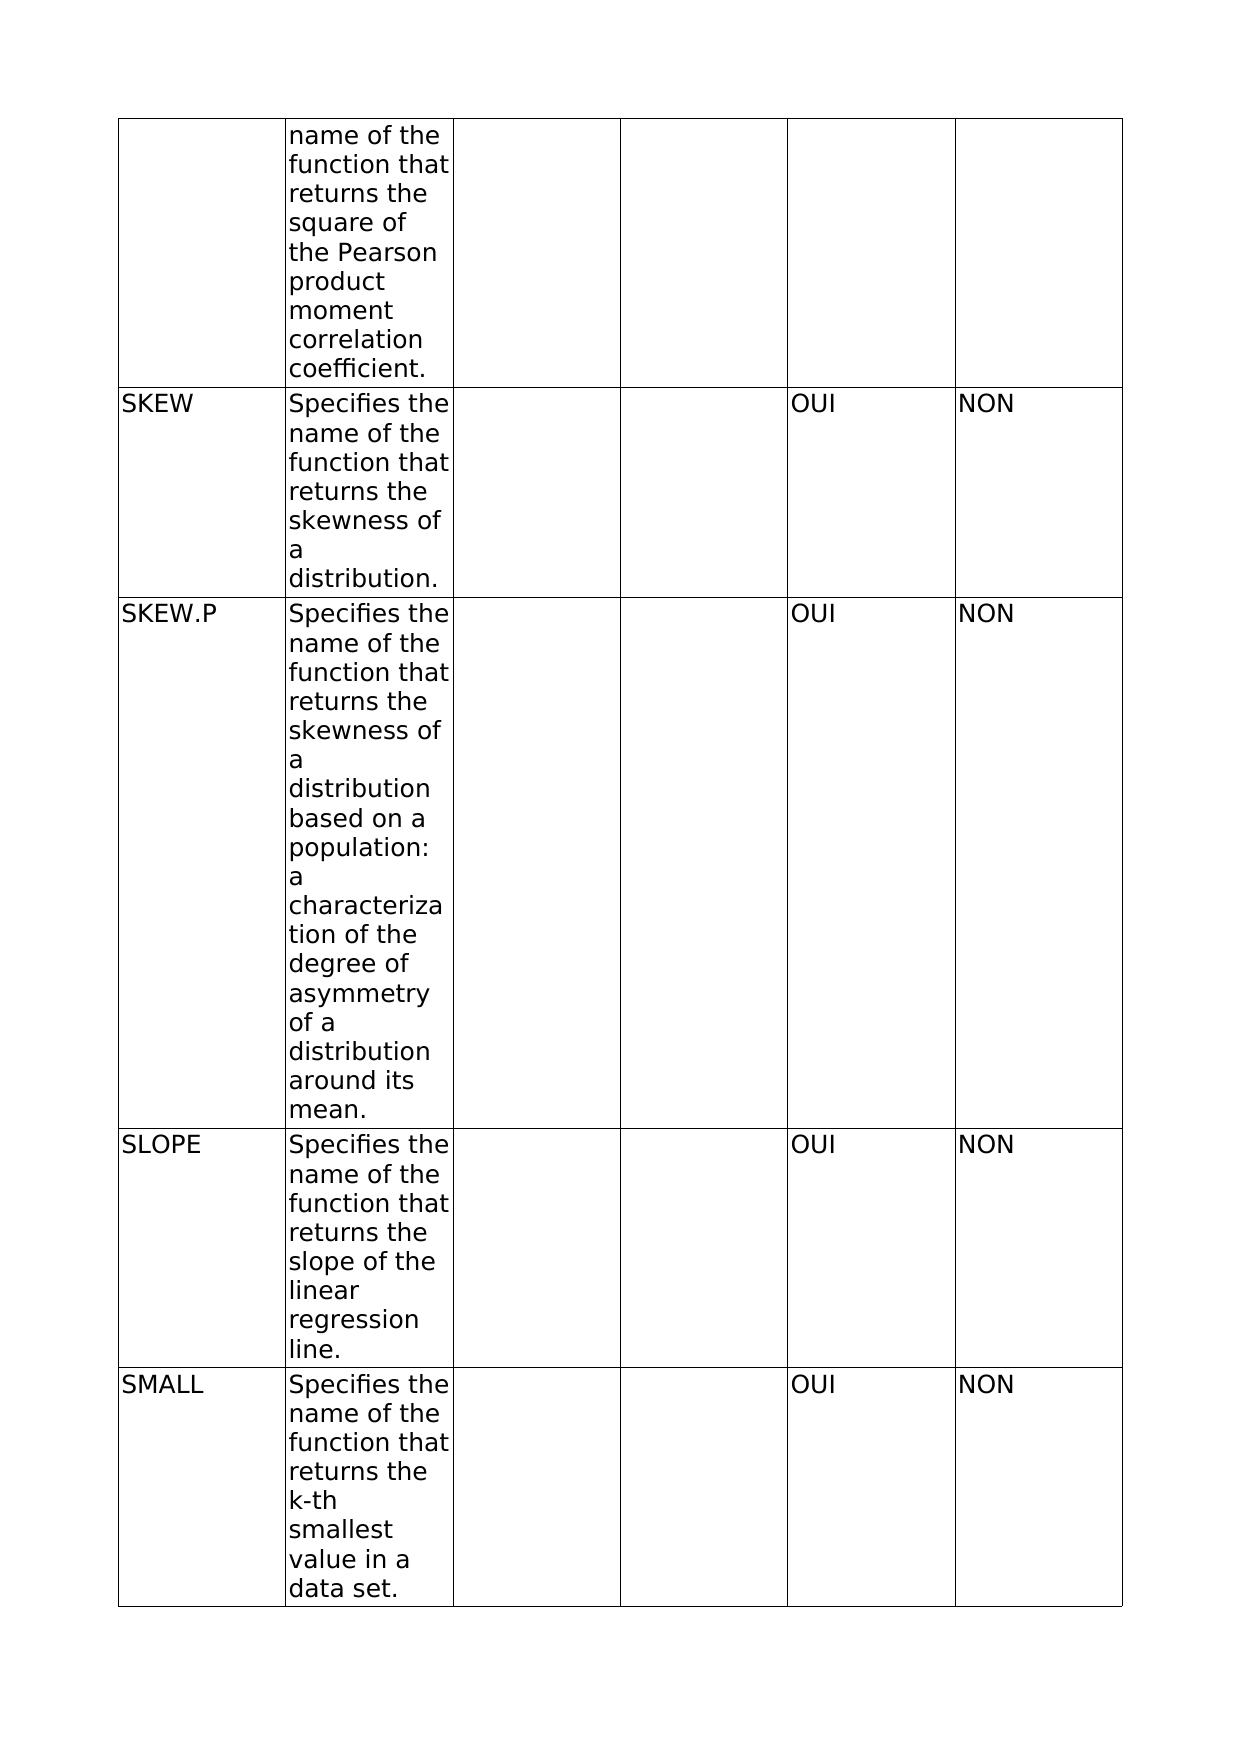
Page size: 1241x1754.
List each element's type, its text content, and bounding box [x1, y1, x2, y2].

table_cell [454, 388, 620, 597]
table_cell SLOPE [119, 1129, 285, 1367]
table_cell OUI [788, 1129, 955, 1367]
table_cell [788, 119, 955, 387]
table_cell OUI [788, 388, 955, 597]
table_cell OUI [788, 598, 955, 1128]
table_cell [119, 119, 285, 387]
table_cell Specifies the name of the function that returns the skewness of a distribution based on a population: a characterization of the degree of asymmetry of a distribution around its mean. [286, 598, 453, 1128]
table_cell [621, 388, 787, 597]
table_cell [621, 1129, 787, 1367]
table_cell NON [956, 598, 1122, 1128]
table_cell NON [956, 1129, 1122, 1367]
table_cell SMALL [119, 1368, 285, 1606]
table_cell [621, 598, 787, 1128]
table_cell NON [956, 1368, 1122, 1606]
table_cell SKEW [119, 388, 285, 597]
table_cell [454, 1368, 620, 1606]
table_cell NON [956, 388, 1122, 597]
table_cell [621, 119, 787, 387]
table_cell Specifies the name of the function that returns the skewness of a distribution. [286, 388, 453, 597]
table_cell name of the function that returns the square of the Pearson product moment correlation coefficient. [286, 119, 453, 387]
table_cell Specifies the name of the function that returns the slope of the linear regression line. [286, 1129, 453, 1367]
table_cell [454, 1129, 620, 1367]
table_cell Specifies the name of the function that returns the k-th smallest value in a data set. [286, 1368, 453, 1606]
table_cell SKEW.P [119, 598, 285, 1128]
table_cell [956, 119, 1122, 387]
table_cell OUI [788, 1368, 955, 1606]
table_cell [454, 598, 620, 1128]
table_cell [621, 1368, 787, 1606]
table_cell [454, 119, 620, 387]
